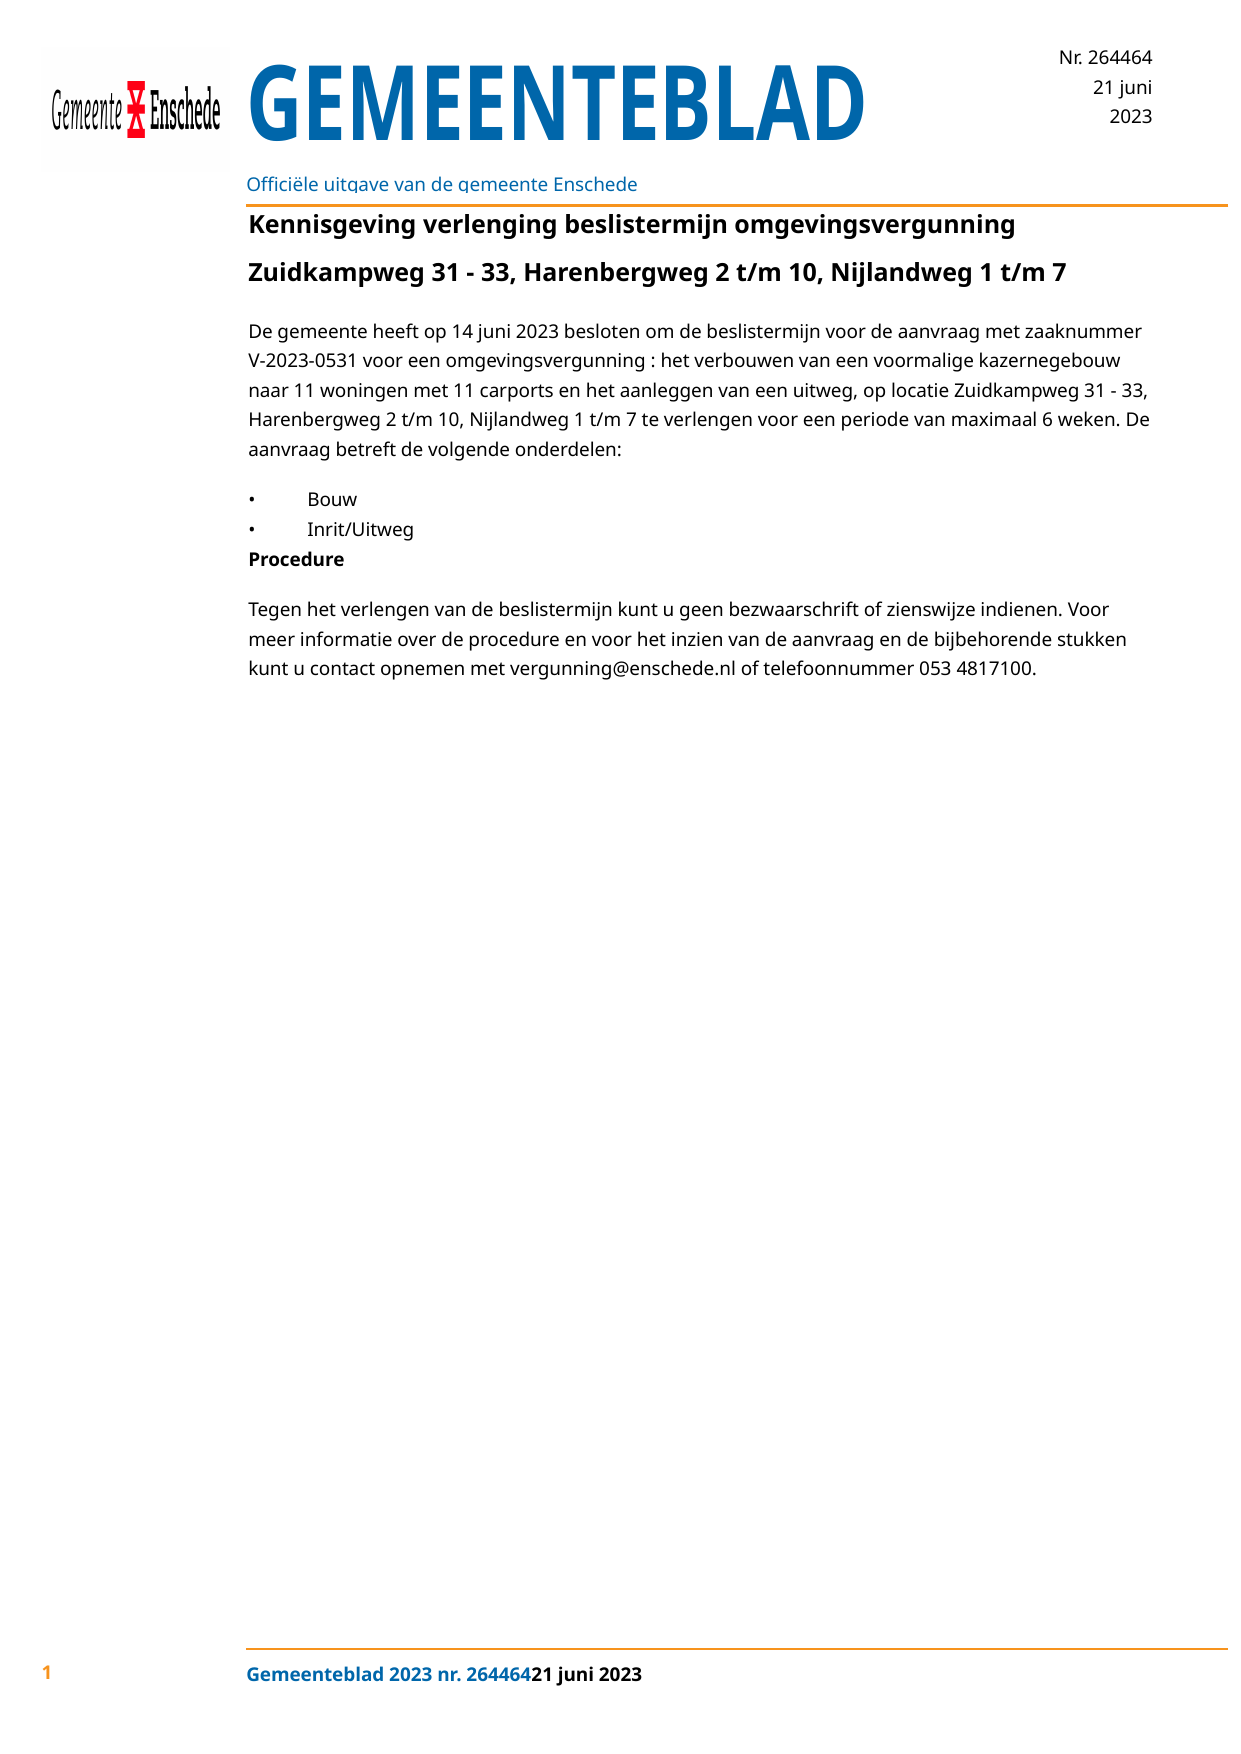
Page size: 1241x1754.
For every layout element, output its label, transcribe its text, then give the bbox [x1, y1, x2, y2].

picture [41, 47, 231, 172]
list Inrit/Uitweg [248, 516, 1152, 542]
text Kennisgeving verlenging beslistermijn omgevingsvergunning Zuidkampweg 31 - 33, Harenbergweg 2 t/m 10, Nijlandweg 1 t/m 7 [248, 207, 1152, 288]
text Tegen het verlengen van de beslistermijn kunt u geen bezwaarschrift of zienswijze indienen. Voor meer informatie over de procedure en voor het inzien van de aanvraag en de bijbehorende stukken kunt u contact opnemen met vergunning@enschede.nl of telefoonnummer 053 4817100. [248, 596, 1152, 681]
list Bouw [248, 487, 1152, 512]
text De gemeente heeft op 14 juni 2023 besloten om de beslistermijn voor de aanvraag met zaaknummer V-2023-0531 voor een omgevingsvergunning : het verbouwen van een voormalige kazernegebouw naar 11 woningen met 11 carports en het aanleggen van een uitweg, op locatie Zuidkampweg 31 - 33, Harenbergweg 2 t/m 10, Nijlandweg 1 t/m 7 te verlengen voor een periode van maximaal 6 weken. De aanvraag betreft de volgende onderdelen: [248, 318, 1152, 462]
text Procedure [248, 546, 1152, 572]
